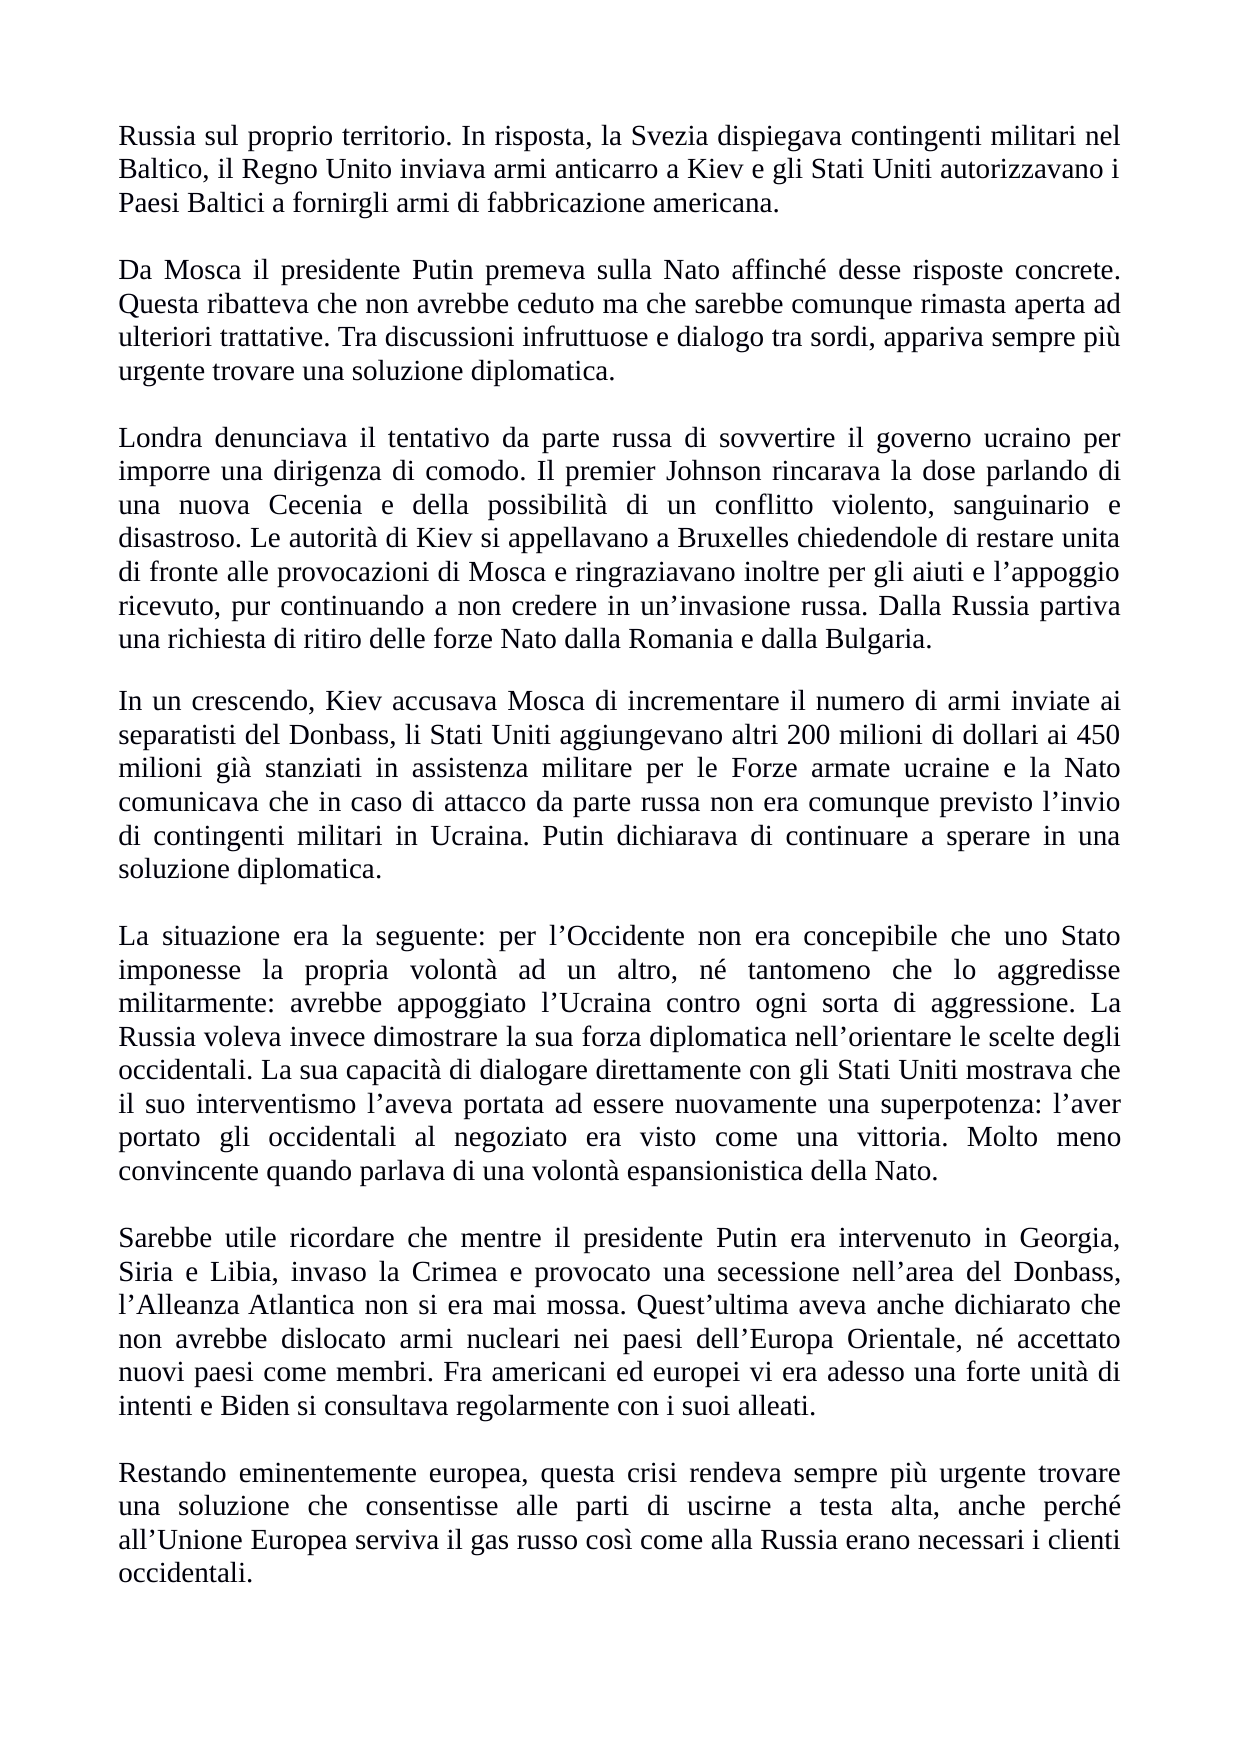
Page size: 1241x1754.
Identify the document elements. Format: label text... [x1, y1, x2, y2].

text Russia sul proprio territorio. In risposta, la Svezia dispiegava contingenti militari nel Baltico, il Regno Unito inviava armi anticarro a Kiev e gli Stati Uniti autorizzavano i Paesi Baltici a fornirgli armi di fabbricazione americana. [118, 118, 1122, 219]
text In un crescendo, Kiev accusava Mosca di incrementare il numero di armi inviate ai separatisti del Donbass, li Stati Uniti aggiungevano altri 200 milioni di dollari ai 450 milioni già stanziati in assistenza militare per le Forze armate ucraine e la Nato comunicava che in caso di attacco da parte russa non era comunque previsto l’invio di contingenti militari in Ucraina. Putin dichiarava di continuare a sperare in una soluzione diplomatica. [118, 683, 1122, 885]
text Da Mosca il presidente Putin premeva sulla Nato affinché desse risposte concrete. Questa ribatteva che non avrebbe ceduto ma che sarebbe comunque rimasta aperta ad ulteriori trattative. Tra discussioni infruttuose e dialogo tra sordi, appariva sempre più urgente trovare una soluzione diplomatica. [118, 252, 1122, 386]
text Restando eminentemente europea, questa crisi rendeva sempre più urgente trovare una soluzione che consentisse alle parti di uscirne a testa alta, anche perché all’Unione Europea serviva il gas russo così come alla Russia erano necessari i clienti occidentali. [118, 1455, 1122, 1589]
text Londra denunciava il tentativo da parte russa di sovvertire il governo ucraino per imporre una dirigenza di comodo. Il premier Johnson rincarava la dose parlando di una nuova Cecenia e della possibilità di un conflitto violento, sanguinario e disastroso. Le autorità di Kiev si appellavano a Bruxelles chiedendole di restare unita di fronte alle provocazioni di Mosca e ringraziavano inoltre per gli aiuti e l’appoggio ricevuto, pur continuando a non credere in un’invasione russa. Dalla Russia partiva una richiesta di ritiro delle forze Nato dalla Romania e dalla Bulgaria. [118, 420, 1122, 655]
text La situazione era la seguente: per l’Occidente non era concepibile che uno Stato imponesse la propria volontà ad un altro, né tantomeno che lo aggredisse militarmente: avrebbe appoggiato l’Ucraina contro ogni sorta di aggressione. La Russia voleva invece dimostrare la sua forza diplomatica nell’orientare le scelte degli occidentali. La sua capacità di dialogare direttamente con gli Stati Uniti mostrava che il suo interventismo l’aveva portata ad essere nuovamente una superpotenza: l’aver portato gli occidentali al negoziato era visto come una vittoria. Molto meno convincente quando parlava di una volontà espansionistica della Nato. [118, 918, 1122, 1187]
text Sarebbe utile ricordare che mentre il presidente Putin era intervenuto in Georgia, Siria e Libia, invaso la Crimea e provocato una secessione nell’area del Donbass, l’Alleanza Atlantica non si era mai mossa. Quest’ultima aveva anche dichiarato che non avrebbe dislocato armi nucleari nei paesi dell’Europa Orientale, né accettato nuovi paesi come membri. Fra americani ed europei vi era adesso una forte unità di intenti e Biden si consultava regolarmente con i suoi alleati. [118, 1220, 1122, 1421]
